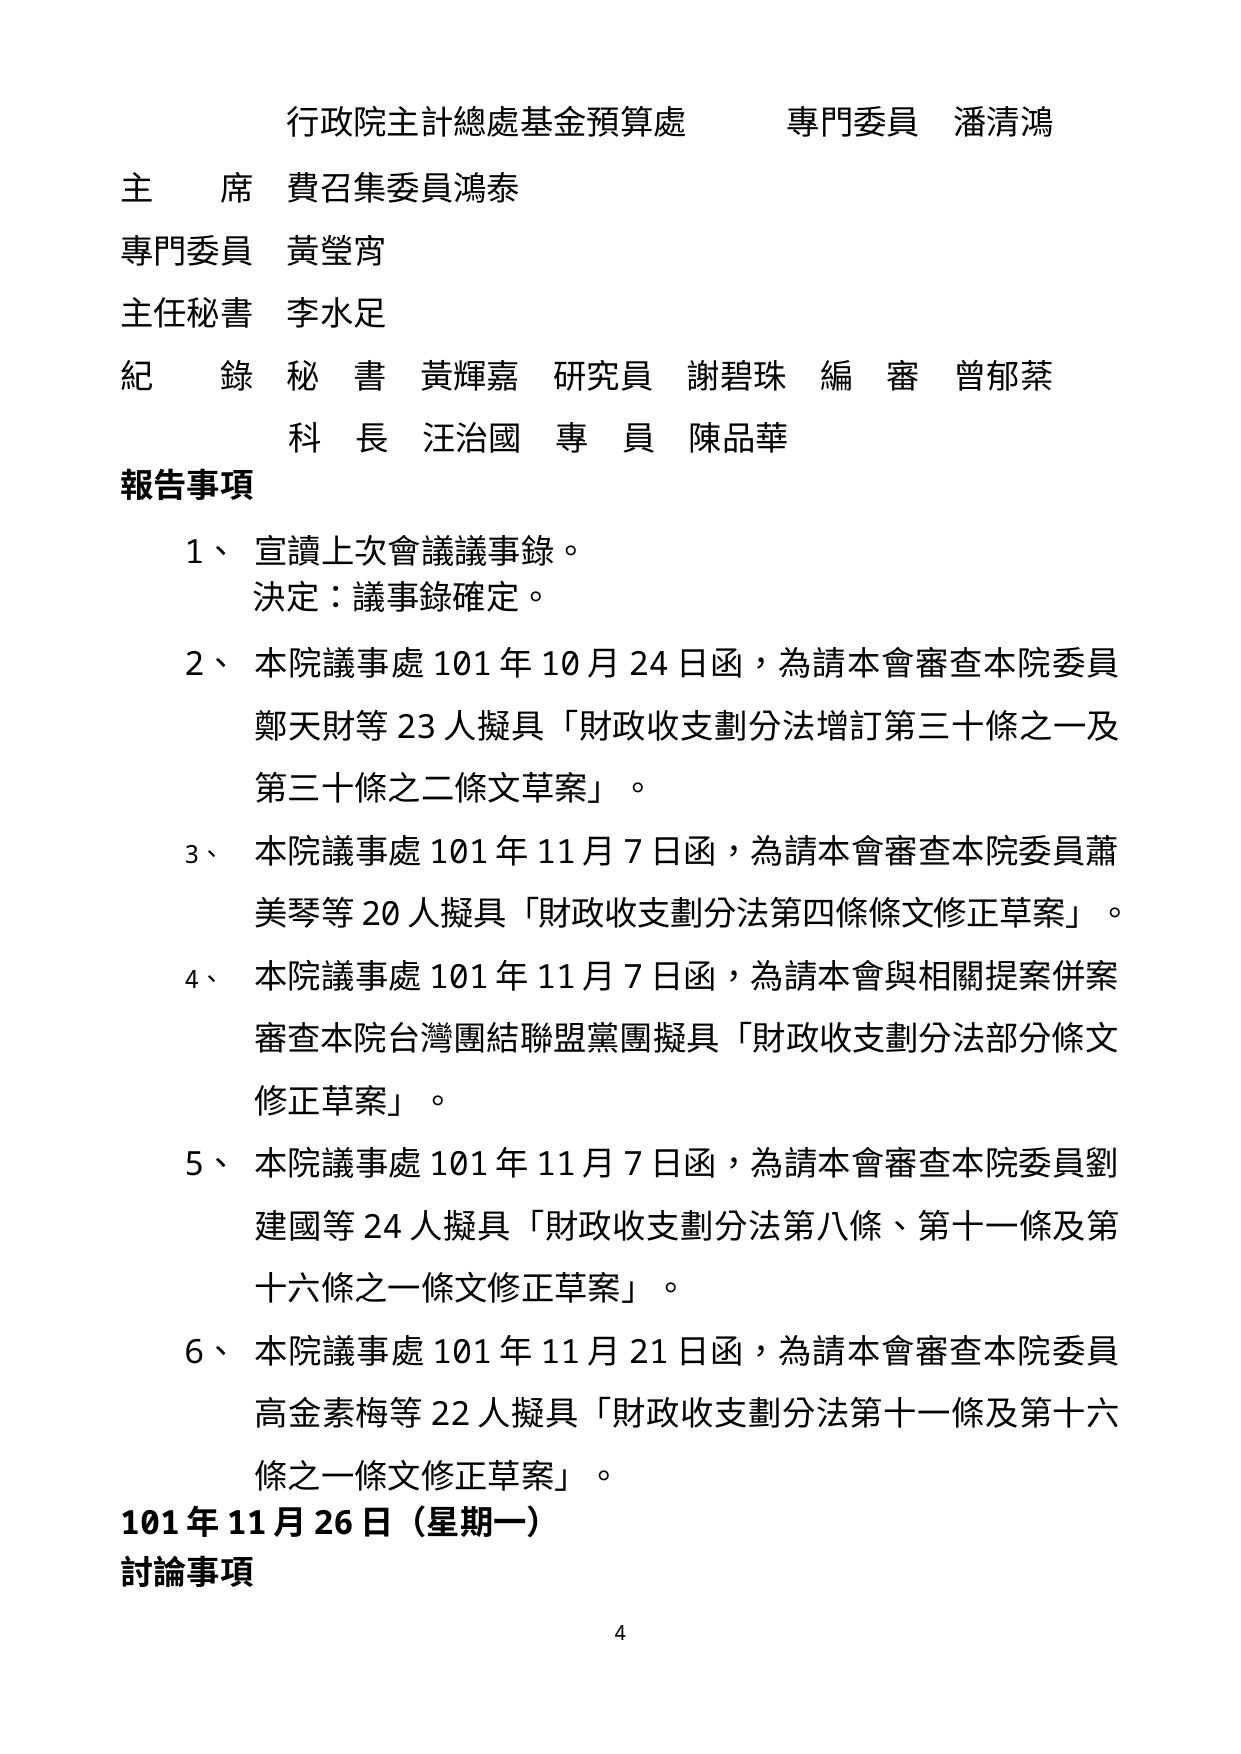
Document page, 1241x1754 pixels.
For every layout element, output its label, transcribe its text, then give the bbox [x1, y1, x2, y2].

list 宣讀上次會議議事錄。 [184, 507, 1120, 569]
text 科 長 汪治國 專 員 陳品華 [120, 394, 1120, 457]
text 主任秘書 李水足 [120, 269, 1120, 332]
text 報告事項 [120, 457, 1120, 507]
list 本院議事處101年11月7日函，為請本會與相關提案併案審查本院台灣團結聯盟黨團擬具「財政收支劃分法部分條文修正草案」。 [184, 932, 1120, 1119]
list 本院議事處101年11月7日函，為請本會審查本院委員劉建國等24人擬具「財政收支劃分法第八條、第十一條及第十六條之一條文修正草案」。 [184, 1119, 1120, 1307]
text 決定：議事錄確定。 [253, 569, 1120, 619]
text 行政院主計總處基金預算處 專門委員 潘清鴻 [287, 94, 1132, 144]
list 本院議事處101年10月24日函，為請本會審查本院委員鄭天財等23人擬具「財政收支劃分法增訂第三十條之一及第三十條之二條文草案」。 [184, 619, 1120, 807]
text 101年11月26日（星期一） [120, 1494, 1120, 1544]
text 主 席 費召集委員鴻泰 [120, 144, 1120, 207]
list 本院議事處101年11月21日函，為請本會審查本院委員高金素梅等22人擬具「財政收支劃分法第十一條及第十六條之一條文修正草案」。 [184, 1307, 1120, 1494]
list 本院議事處101年11月7日函，為請本會審查本院委員蕭美琴等20人擬具「財政收支劃分法第四條條文修正草案」。 [184, 807, 1120, 932]
text 討論事項 [120, 1544, 1120, 1594]
text 紀 錄 秘 書 黃輝嘉 研究員 謝碧珠 編 審 曾郁棻 [120, 332, 1120, 394]
text 專門委員 黃瑩宵 [120, 207, 1120, 269]
